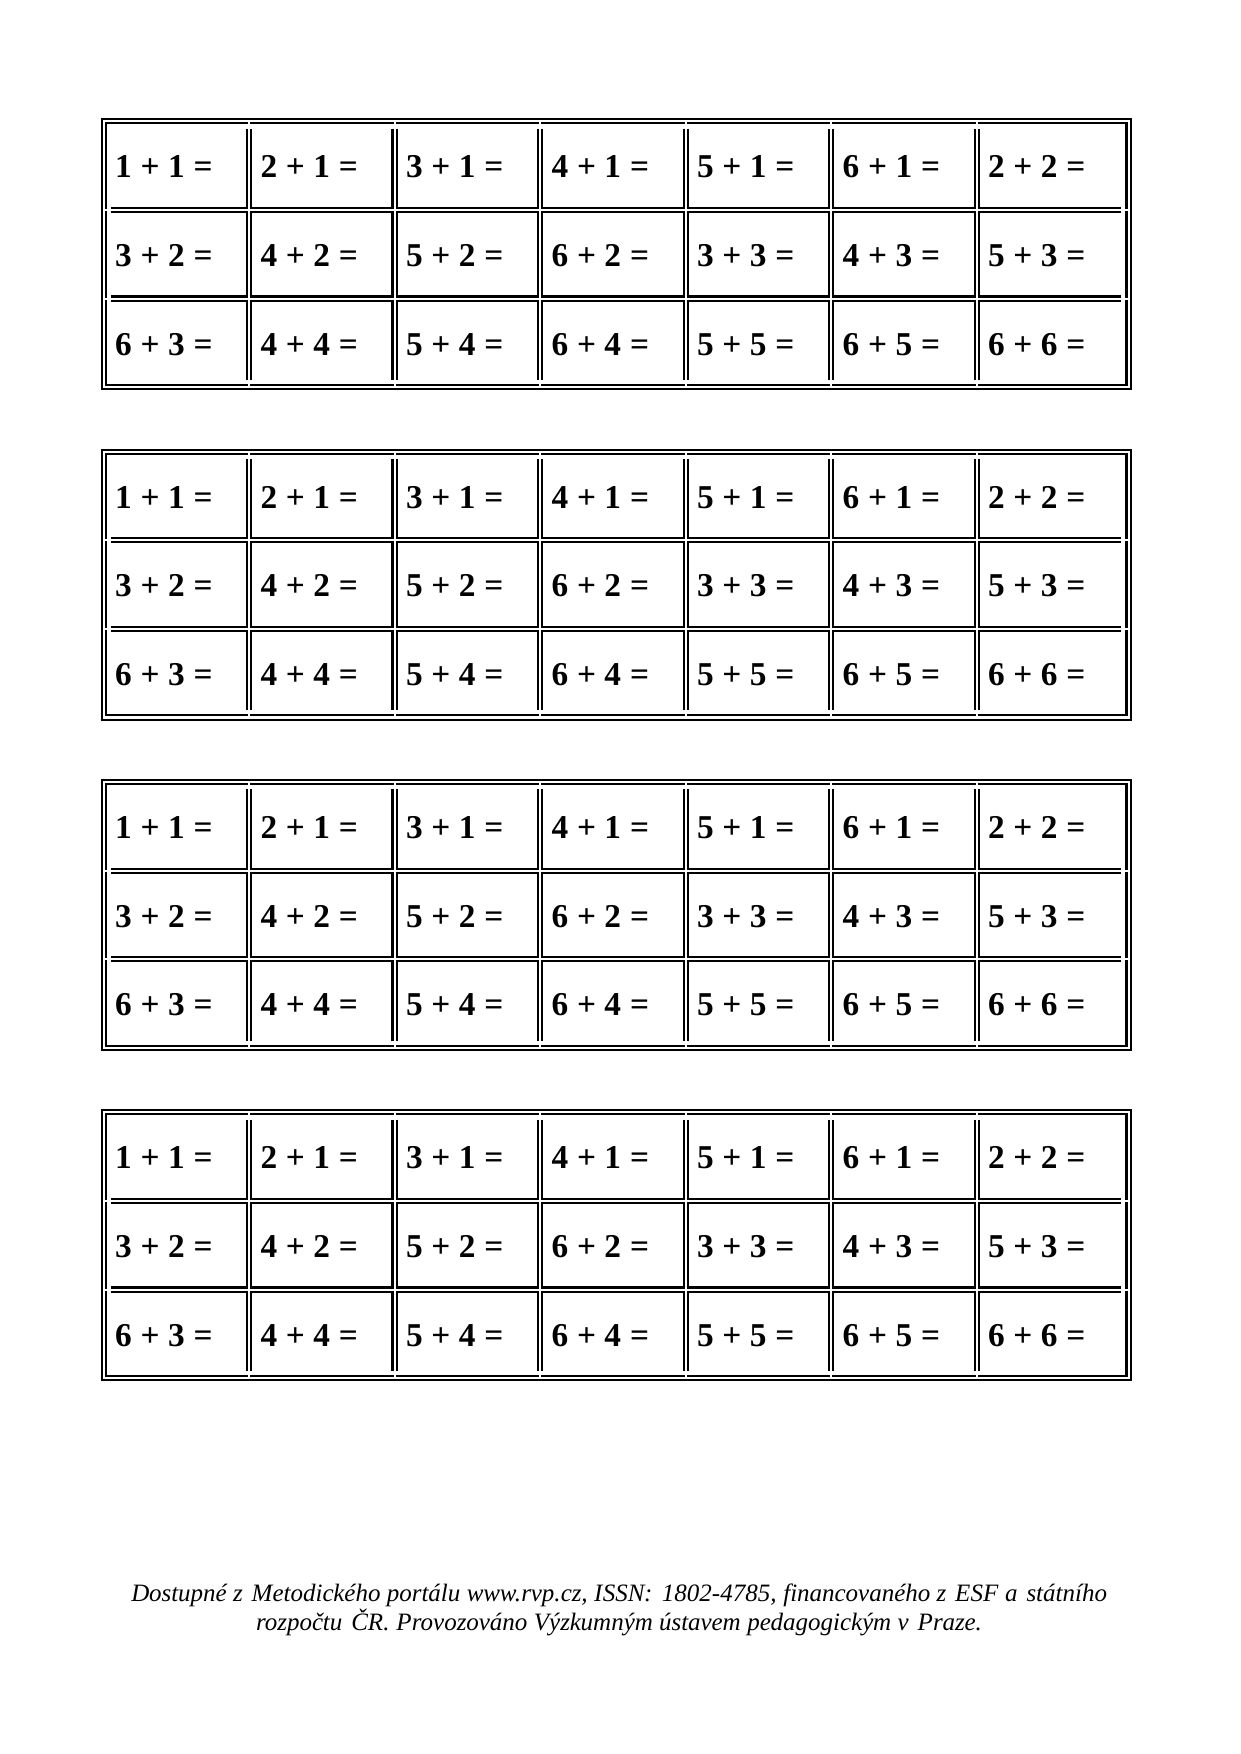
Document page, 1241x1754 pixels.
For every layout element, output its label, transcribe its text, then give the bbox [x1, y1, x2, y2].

table_cell 6 + 2 = [543, 213, 683, 295]
table_cell 5 + 2 = [398, 213, 537, 295]
table_cell 5 + 3 = [977, 868, 1128, 956]
table_cell 6 + 5 = [831, 626, 977, 714]
table_cell 4 + 4 = [249, 626, 394, 714]
table_cell 6 + 4 = [540, 1286, 686, 1375]
table_header 2 + 1 = [249, 781, 394, 867]
table_header 2 + 1 = [249, 1111, 394, 1198]
table_header 4 + 1 = [540, 1111, 686, 1198]
table_cell 6 + 2 = [543, 1204, 683, 1286]
table_header 2 + 2 = [977, 1114, 1125, 1198]
table_cell 6 + 4 = [540, 295, 686, 384]
table_cell 5 + 4 = [395, 956, 540, 1045]
table_header 5 + 1 = [686, 781, 831, 867]
table_header 4 + 1 = [540, 451, 686, 537]
table_cell 4 + 2 = [252, 543, 391, 626]
table_cell 6 + 2 = [543, 543, 683, 626]
table_header 5 + 1 = [686, 120, 831, 207]
table_cell 3 + 2 = [104, 868, 249, 956]
table_cell 4 + 3 = [834, 543, 974, 626]
table_header 5 + 1 = [686, 451, 831, 537]
table_cell 5 + 4 = [395, 295, 540, 384]
table_header 3 + 1 = [395, 451, 540, 537]
table_cell 6 + 6 = [977, 295, 1128, 384]
table_cell 3 + 2 = [104, 207, 249, 295]
table_cell 4 + 4 = [249, 1286, 394, 1375]
table_cell 5 + 4 = [395, 626, 540, 714]
table_header 1 + 1 = [104, 1111, 249, 1198]
table_cell 4 + 3 = [834, 213, 974, 295]
table_cell 3 + 2 = [104, 537, 249, 626]
table_header 4 + 1 = [540, 120, 686, 207]
table_cell 3 + 3 = [689, 213, 828, 295]
table_header 5 + 1 = [686, 1111, 831, 1198]
table_cell 6 + 5 = [831, 295, 977, 384]
table_cell 6 + 5 = [831, 956, 977, 1045]
table_cell 5 + 2 = [398, 1204, 537, 1286]
table_cell 4 + 3 = [834, 1204, 974, 1286]
table_cell 4 + 4 = [249, 295, 394, 384]
table_cell 6 + 3 = [104, 1286, 249, 1375]
table_cell 5 + 4 = [395, 1286, 540, 1375]
table_cell 5 + 3 = [977, 537, 1128, 626]
table_header 3 + 1 = [395, 1111, 540, 1198]
table_header 2 + 2 = [977, 454, 1125, 537]
table_header 6 + 1 = [831, 781, 977, 867]
table_cell 5 + 2 = [398, 874, 537, 956]
table_cell 6 + 2 = [543, 874, 683, 956]
table_cell 6 + 4 = [540, 956, 686, 1045]
table_cell 6 + 6 = [977, 626, 1128, 714]
table_cell 3 + 3 = [689, 543, 828, 626]
table_cell 5 + 5 = [686, 956, 831, 1045]
table_cell 6 + 3 = [104, 295, 249, 384]
table_cell 6 + 3 = [104, 956, 249, 1045]
table_header 1 + 1 = [104, 781, 249, 867]
table_header 2 + 1 = [249, 451, 394, 537]
table_header 6 + 1 = [831, 1111, 977, 1198]
table_cell 5 + 5 = [686, 626, 831, 714]
table_cell 6 + 5 = [831, 1286, 977, 1375]
table_header 2 + 1 = [249, 120, 394, 207]
table_cell 6 + 6 = [977, 956, 1128, 1045]
table_cell 4 + 2 = [252, 874, 391, 956]
table_header 3 + 1 = [395, 120, 540, 207]
table_cell 4 + 4 = [249, 956, 394, 1045]
table_cell 6 + 4 = [540, 626, 686, 714]
table_cell 6 + 3 = [104, 626, 249, 714]
table_cell 4 + 3 = [834, 874, 974, 956]
table_header 2 + 2 = [977, 123, 1125, 207]
table_cell 5 + 5 = [686, 295, 831, 384]
table_header 1 + 1 = [104, 451, 249, 537]
table_cell 5 + 2 = [398, 543, 537, 626]
table_cell 3 + 3 = [689, 874, 828, 956]
table_header 1 + 1 = [104, 120, 249, 207]
table_cell 5 + 3 = [977, 207, 1128, 295]
table_header 2 + 2 = [977, 784, 1125, 867]
table_cell 4 + 2 = [252, 1204, 391, 1286]
table_cell 3 + 2 = [104, 1198, 249, 1286]
table_header 6 + 1 = [831, 120, 977, 207]
table_cell 5 + 5 = [686, 1286, 831, 1375]
table_cell 4 + 2 = [252, 213, 391, 295]
table_header 4 + 1 = [540, 781, 686, 867]
table_cell 5 + 3 = [977, 1198, 1128, 1286]
table_header 3 + 1 = [395, 781, 540, 867]
table_cell 3 + 3 = [689, 1204, 828, 1286]
table_header 6 + 1 = [831, 451, 977, 537]
table_cell 6 + 6 = [977, 1286, 1128, 1375]
